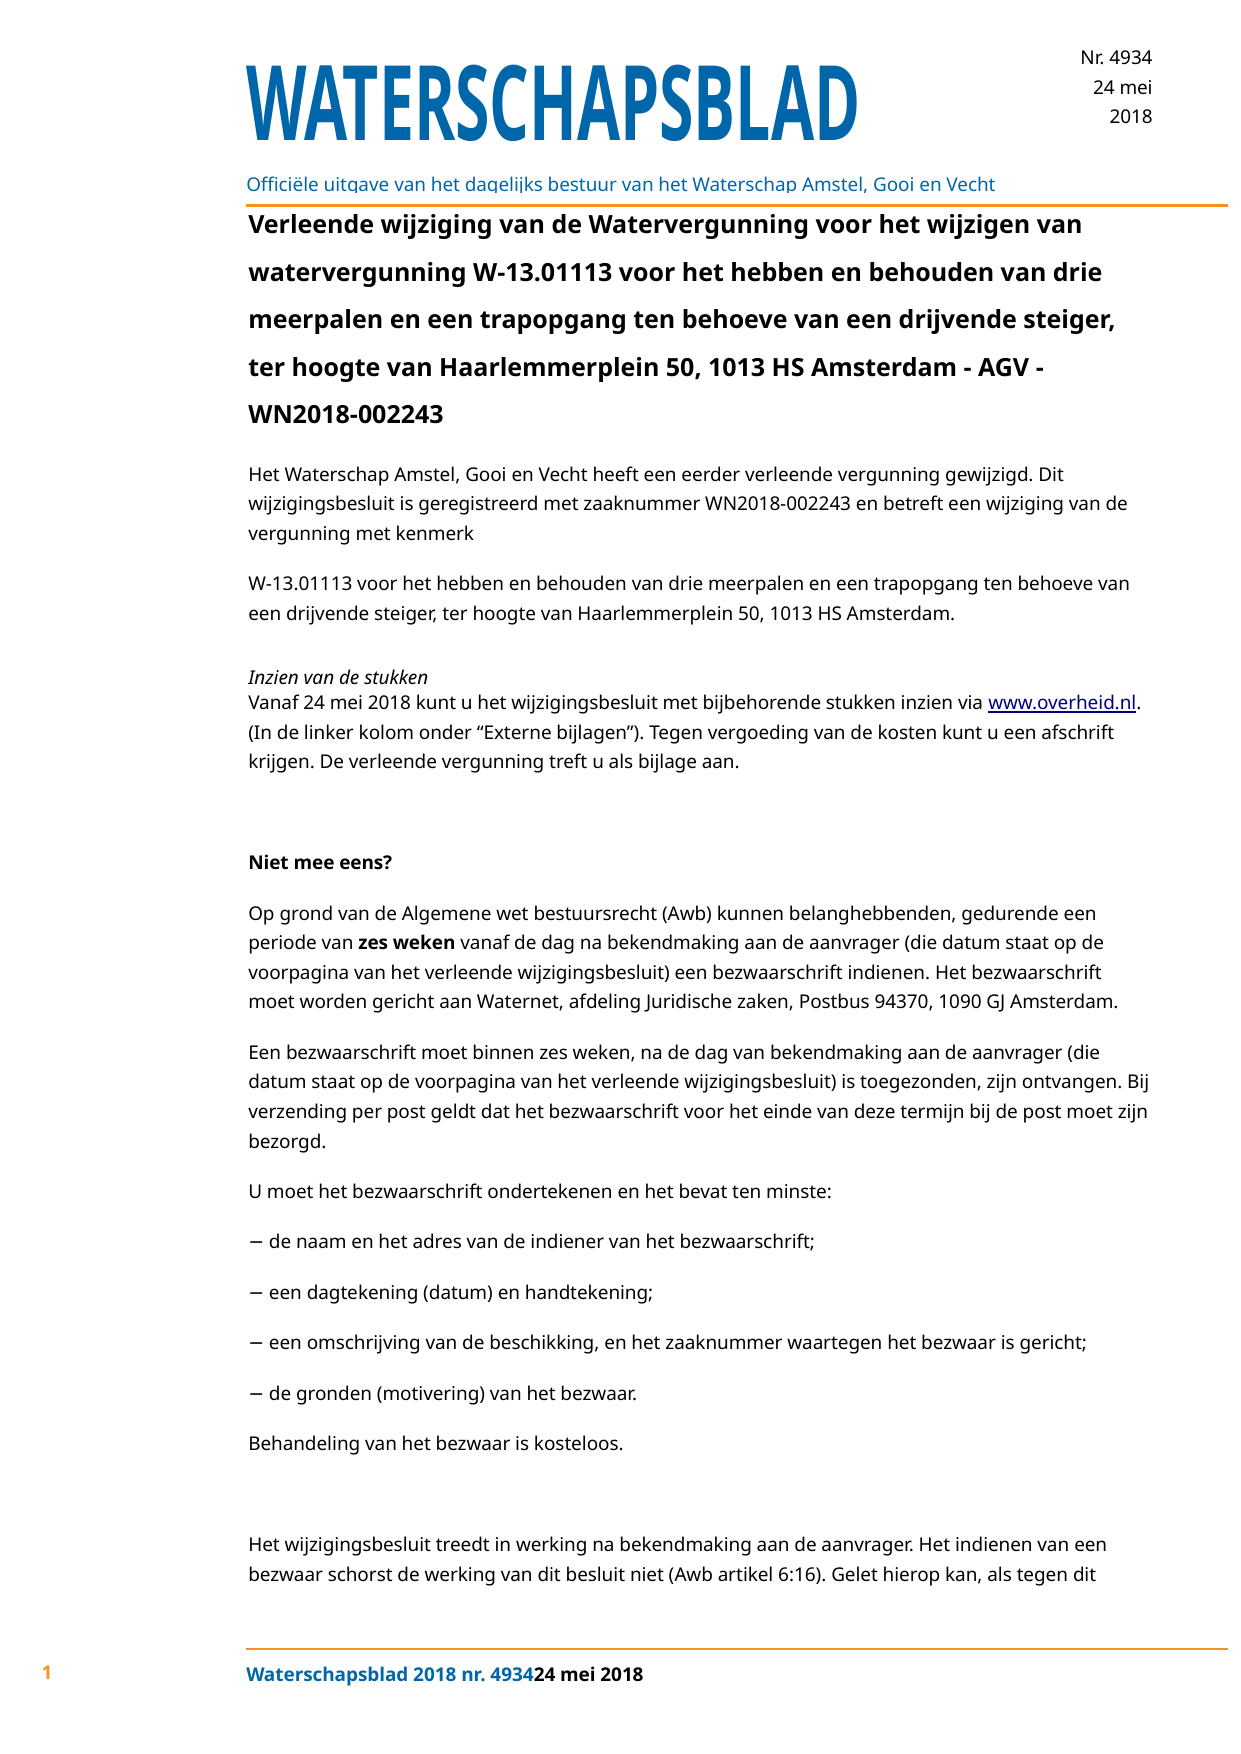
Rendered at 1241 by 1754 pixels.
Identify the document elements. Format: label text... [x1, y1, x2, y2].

text Het Waterschap Amstel, Gooi en Vecht heeft een eerder verleende vergunning gewijzigd. Dit wijzigingsbesluit is geregistreerd met zaaknummer WN2018-002243 en betreft een wijziging van de vergunning met kenmerk [248, 461, 1152, 546]
text − de naam en het adres van de indiener van het bezwaarschrift; [248, 1229, 1152, 1254]
text Een bezwaarschrift moet binnen zes weken, na de dag van bekendmaking aan de aanvrager (die datum staat op de voorpagina van het verleende wijzigingsbesluit) is toegezonden, zijn ontvangen. Bij verzending per post geldt dat het bezwaarschrift voor het einde van deze termijn bij de post moet zijn bezorgd. [248, 1039, 1152, 1154]
text Behandeling van het bezwaar is kosteloos. [248, 1430, 1152, 1456]
text U moet het bezwaarschrift ondertekenen en het bevat ten minste: [248, 1178, 1152, 1204]
text Inzien van de stukken [248, 664, 1152, 689]
text W-13.01113 voor het hebben en behouden van drie meerpalen en een trapopgang ten behoeve van een drijvende steiger, ter hoogte van Haarlemmerplein 50, 1013 HS Amsterdam. [248, 570, 1152, 626]
text − de gronden (motivering) van het bezwaar. [248, 1380, 1152, 1406]
picture [41, 47, 231, 172]
text Verleende wijziging van de Watervergunning voor het wijzigen van watervergunning W-13.01113 voor het hebben en behouden van drie meerpalen en een trapopgang ten behoeve van een drijvende steiger, ter hoogte van Haarlemmerplein 50, 1013 HS Amsterdam - AGV - WN2018-002243 [248, 207, 1152, 431]
text Niet mee eens? [248, 849, 1152, 875]
text − een dagtekening (datum) en handtekening; [248, 1279, 1152, 1305]
text Op grond van de Algemene wet bestuursrecht (Awb) kunnen belanghebbenden, gedurende een periode van zes weken vanaf de dag na bekendmaking aan de aanvrager (die datum staat op de voorpagina van het verleende wijzigingsbesluit) een bezwaarschrift indienen. Het bezwaarschrift moet worden gericht aan Waternet, afdeling Juridische zaken, Postbus 94370, 1090 GJ Amsterdam. [248, 900, 1152, 1014]
text Vanaf 24 mei 2018 kunt u het wijzigingsbesluit met bijbehorende stukken inzien via www.overheid.nl. (In de linker kolom onder “Externe bijlagen”). Tegen vergoeding van de kosten kunt u een afschrift krijgen. De verleende vergunning treft u als bijlage aan. [248, 689, 1152, 774]
text − een omschrijving van de beschikking, en het zaaknummer waartegen het bezwaar is gericht; [248, 1329, 1152, 1355]
text Het wijzigingsbesluit treedt in werking na bekendmaking aan de aanvrager. Het indienen van een bezwaar schorst de werking van dit besluit niet (Awb artikel 6:16). Gelet hierop kan, als tegen dit [248, 1531, 1152, 1587]
